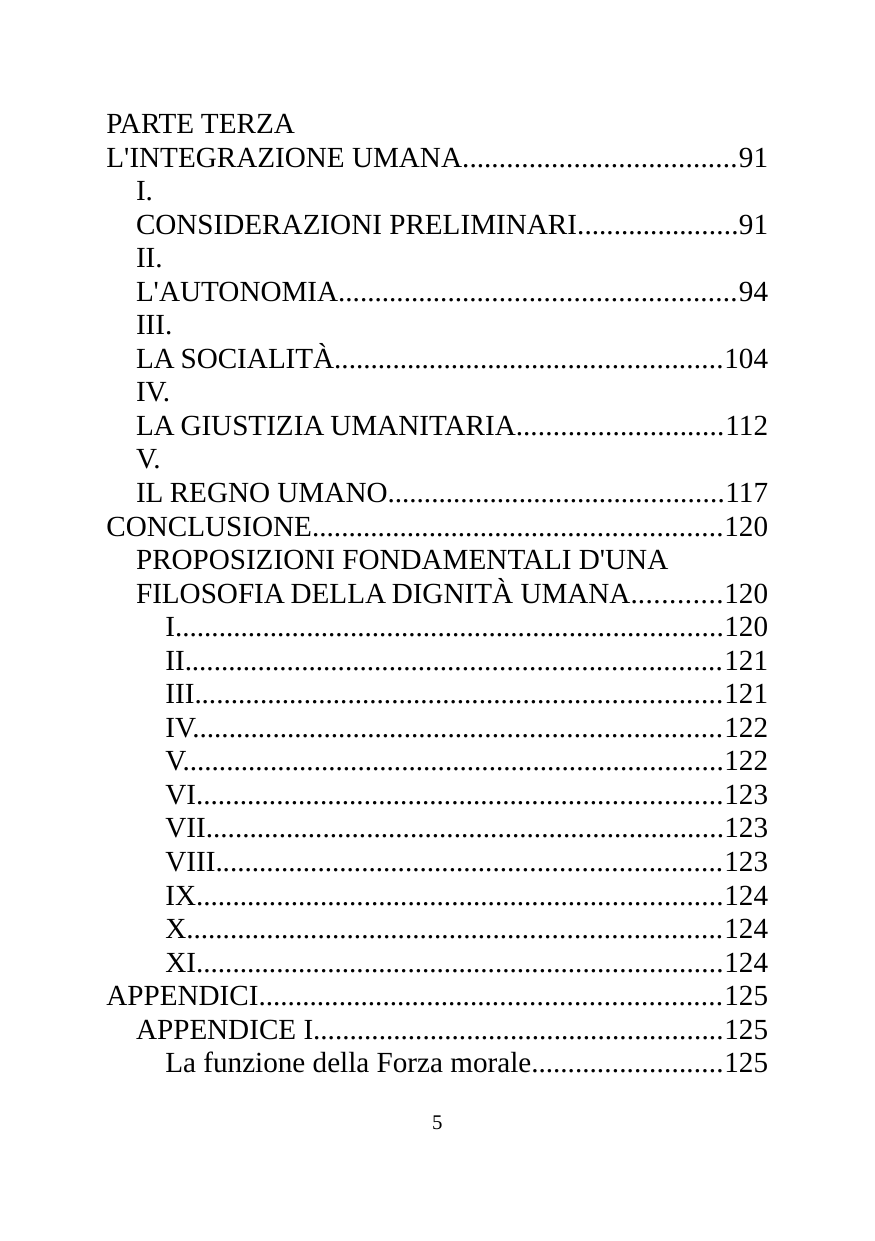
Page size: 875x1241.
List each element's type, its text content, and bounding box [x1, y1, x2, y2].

text V. 122 [165, 743, 768, 777]
text PARTE TERZA L'INTEGRAZIONE UMANA. 91 [106, 106, 768, 173]
text La funzione della Forza morale. 125 [165, 1045, 768, 1079]
text IV. 122 [165, 710, 768, 743]
text APPENDICI 125 [106, 978, 768, 1012]
text II. L'AUTONOMIA. 94 [136, 240, 768, 307]
text VI. 123 [165, 777, 768, 811]
text V. IL REGNO UMANO. 117 [136, 442, 768, 509]
text VIII. 123 [165, 844, 768, 878]
text XI. 124 [165, 945, 768, 978]
text CONCLUSIONE 120 [106, 509, 768, 542]
text VII. 123 [165, 811, 768, 844]
text III. LA SOCIALITÀ. 104 [136, 307, 768, 374]
text III. 121 [165, 676, 768, 710]
text X. 124 [165, 911, 768, 945]
text IX. 124 [165, 878, 768, 911]
text II. 121 [165, 643, 768, 676]
text IV. LA GIUSTIZIA UMANITARIA. 112 [136, 374, 768, 442]
text APPENDICE I. 125 [136, 1012, 768, 1045]
text PROPOSIZIONI FONDAMENTALI D'UNA FILOSOFIA DELLA DIGNITÀ UMANA. 120 [136, 542, 768, 609]
text I. 120 [165, 609, 768, 643]
text I. CONSIDERAZIONI PRELIMINARI. 91 [136, 173, 768, 240]
